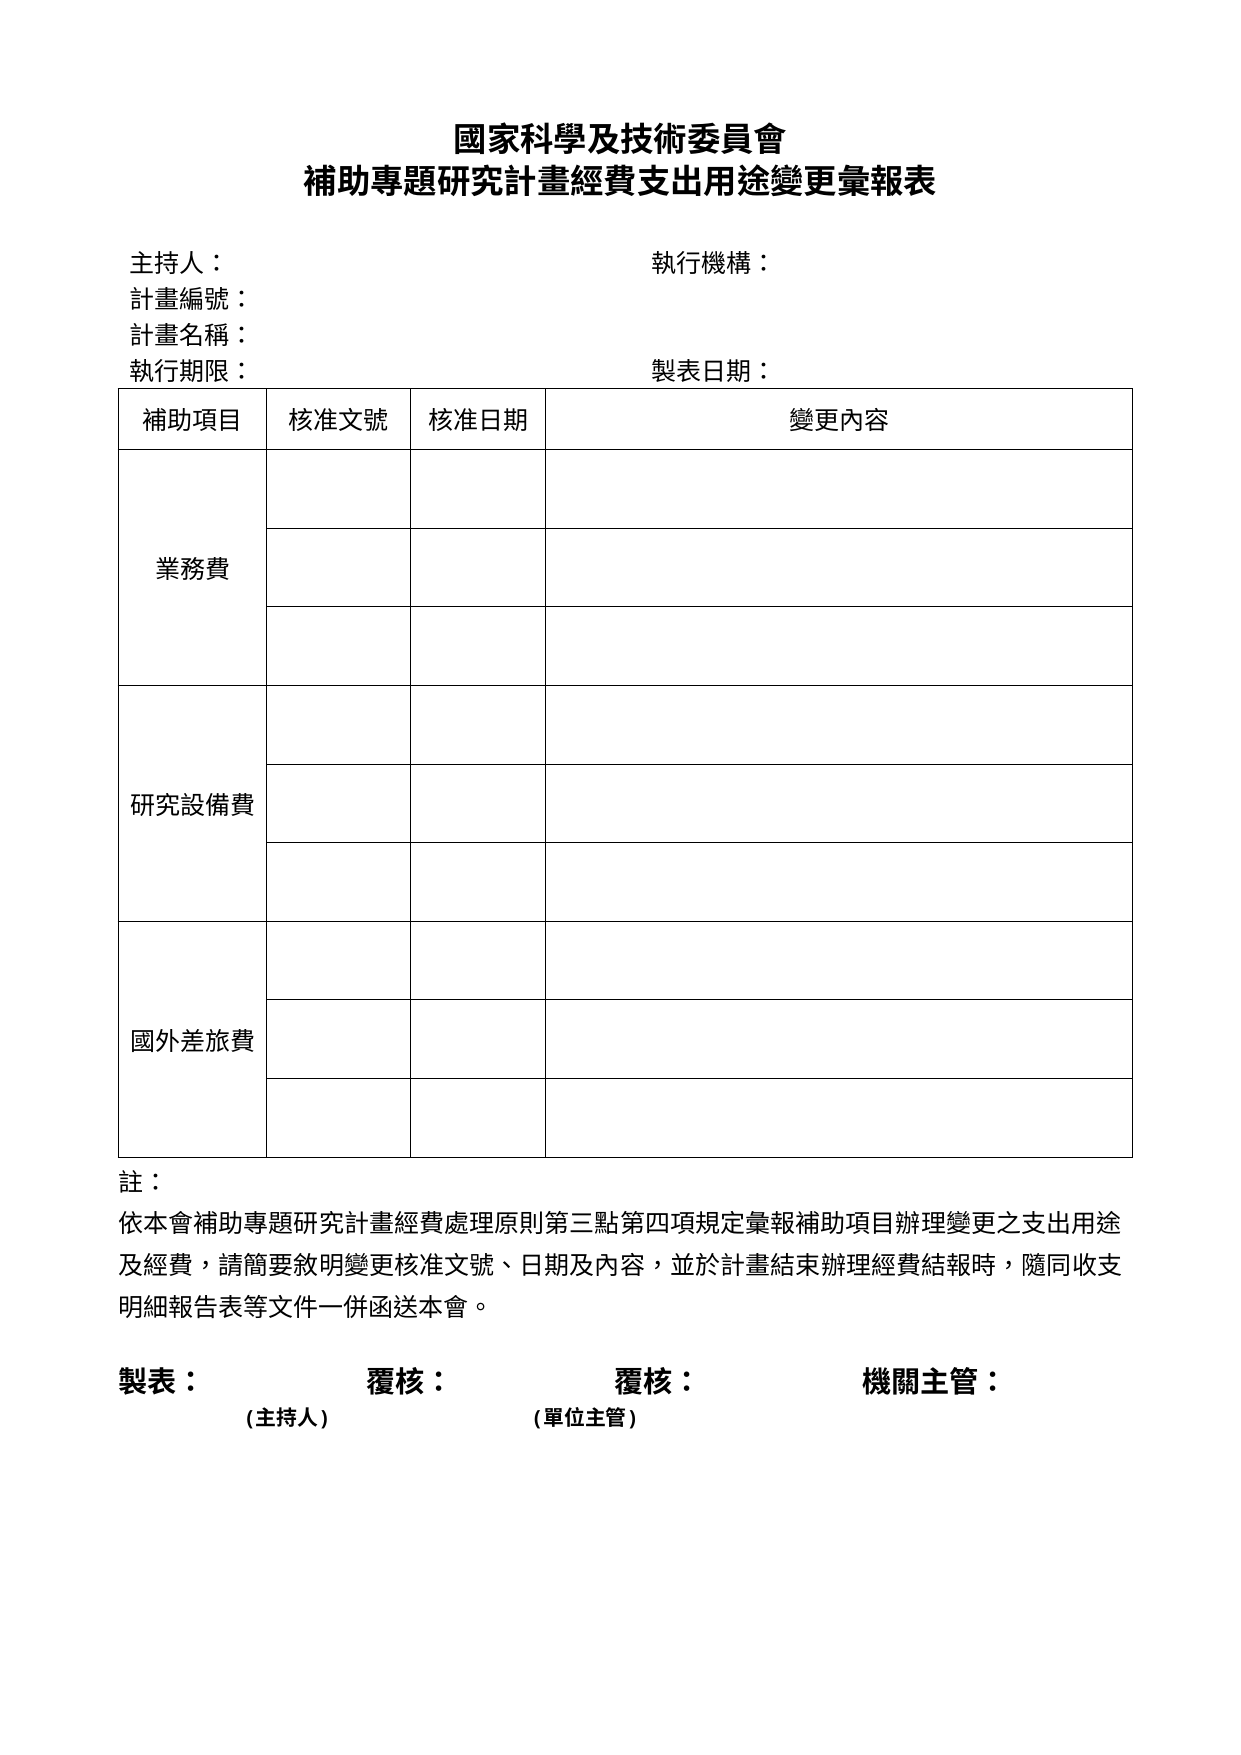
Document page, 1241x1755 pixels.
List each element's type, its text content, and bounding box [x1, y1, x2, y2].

table_header 執行機構： [640, 243, 1132, 279]
table_cell [411, 765, 545, 842]
table_cell [267, 922, 410, 999]
table_cell [267, 1079, 410, 1157]
table_cell 計畫名稱： [118, 316, 1132, 352]
table_cell [411, 1079, 545, 1157]
table_cell [546, 529, 1132, 606]
table_cell [546, 607, 1132, 685]
table_cell [411, 607, 545, 685]
table_cell 製表日期： [640, 352, 1132, 388]
table_cell [267, 686, 410, 763]
table_cell 計畫編號： [118, 279, 1132, 316]
text 註： [118, 1158, 1122, 1199]
text 補助專題研究計畫經費支出用途變更彙報表 [118, 160, 1122, 201]
table_cell 核准日期 [411, 389, 545, 449]
text (主持人) (單位主管) [118, 1401, 1122, 1431]
table_cell [546, 765, 1132, 842]
table_cell [411, 922, 545, 999]
table_cell [546, 1000, 1132, 1078]
table_cell 補助項目 [119, 389, 266, 449]
text 依本會補助專題研究計畫經費處理原則第三點第四項規定彙報補助項目辦理變更之支出用途及經費，請簡要敘明變更核准文號、日期及內容，並於計畫結束辦理經費結報時，隨同收支明細報告表等文件一併函送本會。 [118, 1199, 1122, 1324]
table_cell [267, 1000, 410, 1078]
table_cell [267, 607, 410, 685]
table_cell [267, 450, 410, 527]
table_cell 國外差旅費 [119, 922, 266, 1157]
table_cell [546, 843, 1132, 921]
table_cell [411, 450, 545, 527]
table_cell [411, 1000, 545, 1078]
table_cell 研究設備費 [119, 686, 266, 921]
table_cell [546, 686, 1132, 763]
table_cell [546, 922, 1132, 999]
table_cell [267, 529, 410, 606]
table_cell [411, 686, 545, 763]
table_cell 變更內容 [546, 389, 1132, 449]
table_cell [267, 843, 410, 921]
table_header 主持人： [118, 243, 639, 279]
table_cell 核准文號 [267, 389, 410, 449]
table_cell [411, 843, 545, 921]
text 國家科學及技術委員會 [118, 118, 1122, 160]
table_cell [267, 765, 410, 842]
text 製表： 覆核： 覆核： 機關主管： [118, 1358, 1122, 1401]
table_cell [411, 529, 545, 606]
table_cell [546, 450, 1132, 527]
table_cell 執行期限： [118, 352, 639, 388]
table_cell 業務費 [119, 450, 266, 685]
table_cell [546, 1079, 1132, 1157]
